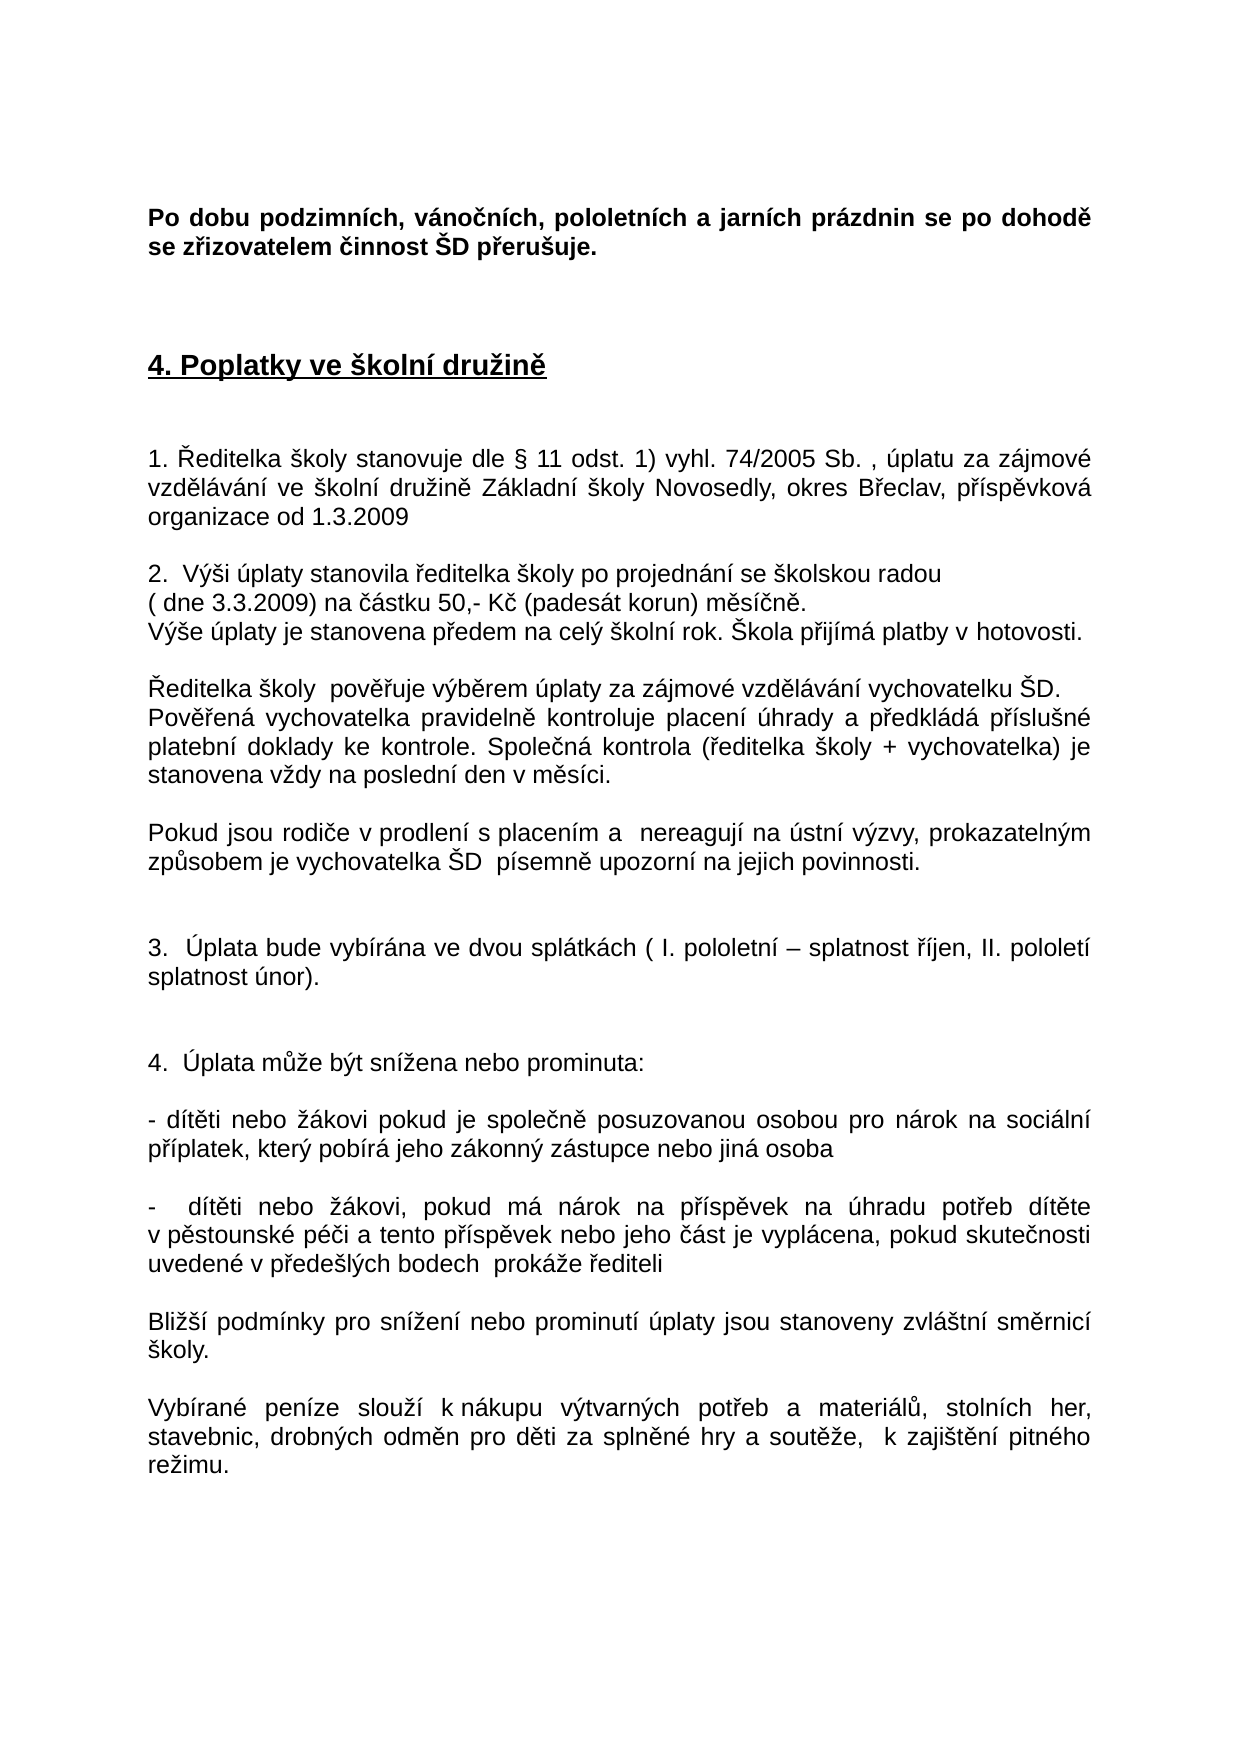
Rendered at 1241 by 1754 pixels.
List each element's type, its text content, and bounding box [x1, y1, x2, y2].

text 3. Úplata bude vybírána ve dvou splátkách ( I. pololetní – splatnost říjen, II. pololetí splatnost únor). [148, 933, 1093, 990]
text - dítěti nebo žákovi pokud je společně posuzovanou osobou pro nárok na sociální příplatek, který pobírá jeho zákonný zástupce nebo jiná osoba [148, 1105, 1093, 1163]
text ( dne 3.3.2009) na částku 50,- Kč (padesát korun) měsíčně. [148, 588, 1093, 616]
text Pověřená vychovatelka pravidelně kontroluje placení úhrady a předkládá příslušné platební doklady ke kontrole. Společná kontrola (ředitelka školy + vychovatelka) je stanovena vždy na poslední den v měsíci. [148, 703, 1093, 789]
text - dítěti nebo žákovi, pokud má nárok na příspěvek na úhradu potřeb dítěte v pěstounské péči a tento příspěvek nebo jeho část je vyplácena, pokud skutečnosti uvedené v předešlých bodech prokáže řediteli [148, 1191, 1093, 1278]
text Výše úplaty je stanovena předem na celý školní rok. Škola přijímá platby v hotovosti. [148, 616, 1093, 645]
text Vybírané peníze slouží k nákupu výtvarných potřeb a materiálů, stolních her, stavebnic, drobných odměn pro děti za splněné hry a soutěže, k zajištění pitného režimu. [148, 1393, 1093, 1479]
text Po dobu podzimních, vánočních, pololetních a jarních prázdnin se po dohodě se zřizovatelem činnost ŠD přerušuje. [148, 203, 1093, 261]
text 4. Úplata může být snížena nebo prominuta: [148, 1048, 1093, 1076]
text 1. Ředitelka školy stanovuje dle § 11 odst. 1) vyhl. 74/2005 Sb. , úplatu za zájmové vzdělávání ve školní družině Základní školy Novosedly, okres Břeclav, příspěvková organizace od 1.3.2009 [148, 444, 1093, 530]
text 4. Poplatky ve školní družině [148, 348, 1093, 381]
text Bližší podmínky pro snížení nebo prominutí úplaty jsou stanoveny zvláštní směrnicí školy. [148, 1306, 1093, 1364]
text Ředitelka školy pověřuje výběrem úplaty za zájmové vzdělávání vychovatelku ŠD. [148, 674, 1093, 703]
text 2. Výši úplaty stanovila ředitelka školy po projednání se školskou radou [148, 559, 1093, 588]
text Pokud jsou rodiče v prodlení s placením a nereagují na ústní výzvy, prokazatelným způsobem je vychovatelka ŠD písemně upozorní na jejich povinnosti. [148, 818, 1093, 875]
